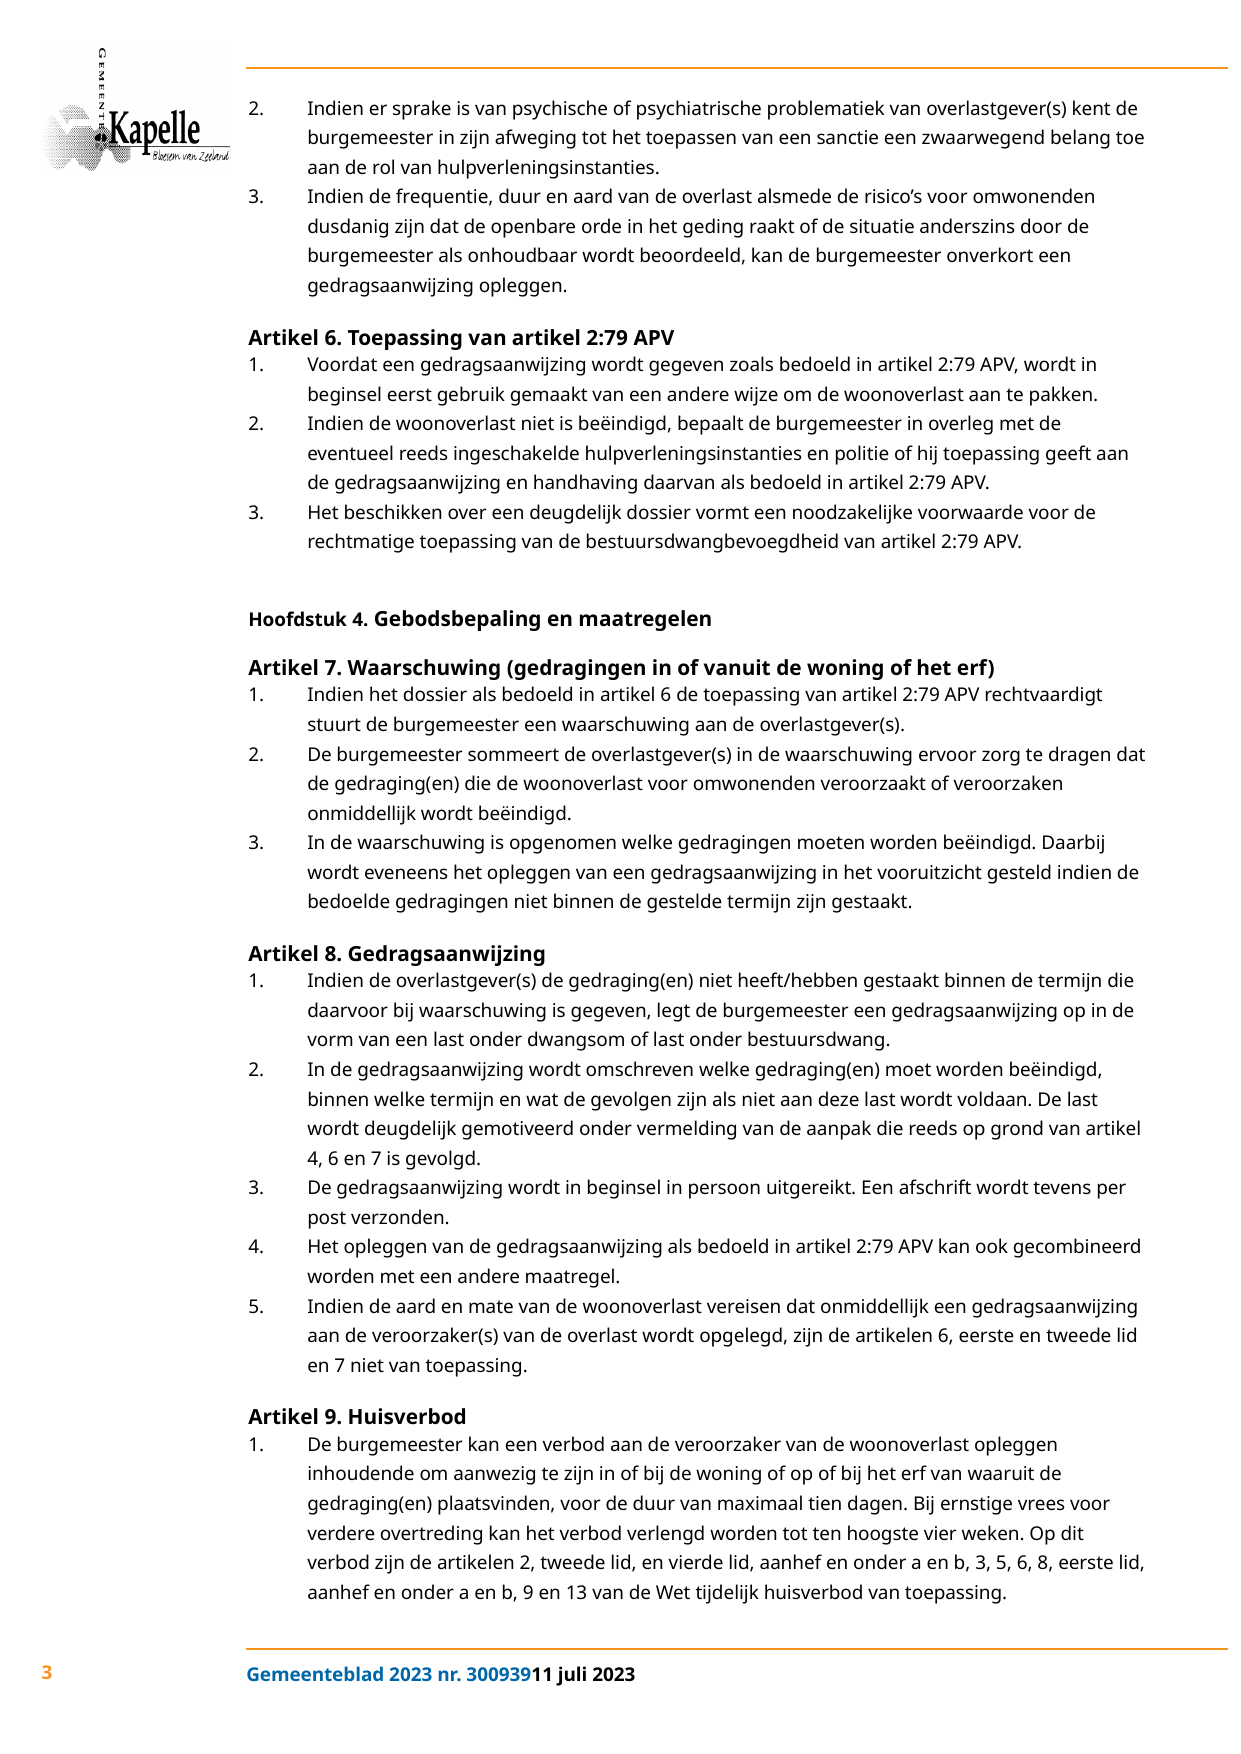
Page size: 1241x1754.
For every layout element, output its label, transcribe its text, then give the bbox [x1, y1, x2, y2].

list De burgemeester kan een verbod aan de veroorzaker van de woonoverlast opleggen inhoudende om aanwezig te zijn in of bij de woning of op of bij het erf van waaruit de gedraging(en) plaatsvinden, voor de duur van maximaal tien dagen. Bij ernstige vrees voor verdere overtreding kan het verbod verlengd worden tot ten hoogste vier weken. Op dit verbod zijn de artikelen 2, tweede lid, en vierde lid, aanhef en onder a en b, 3, 5, 6, 8, eerste lid, aanhef en onder a en b, 9 en 13 van de Wet tijdelijk huisverbod van toepassing. [248, 1431, 1152, 1604]
text Artikel 7. Waarschuwing (gedragingen in of vanuit de woning of het erf) [248, 653, 1152, 682]
text Hoofdstuk 4. Gebodsbepaling en maatregelen [248, 604, 1152, 632]
list Indien de overlastgever(s) de gedraging(en) niet heeft/hebben gestaakt binnen de termijn die daarvoor bij waarschuwing is gegeven, legt de burgemeester een gedragsaanwijzing op in de vorm van een last onder dwangsom of last onder bestuursdwang. [248, 967, 1152, 1052]
list Het opleggen van de gedragsaanwijzing als bedoeld in artikel 2:79 APV kan ook gecombineerd worden met een andere maatregel. [248, 1234, 1152, 1289]
text Artikel 6. Toepassing van artikel 2:79 APV [248, 323, 1152, 351]
list Indien de frequentie, duur en aard van de overlast alsmede de risico’s voor omwonenden dusdanig zijn dat de openbare orde in het geding raakt of de situatie anderszins door de burgemeester als onhoudbaar wordt beoordeeld, kan de burgemeester onverkort een gedragsaanwijzing opleggen. [248, 183, 1152, 298]
list Indien er sprake is van psychische of psychiatrische problematiek van overlastgever(s) kent de burgemeester in zijn afweging tot het toepassen van een sanctie een zwaarwegend belang toe aan de rol van hulpverleningsinstanties. [248, 95, 1152, 180]
list Voordat een gedragsaanwijzing wordt gegeven zoals bedoeld in artikel 2:79 APV, wordt in beginsel eerst gebruik gemaakt van een andere wijze om de woonoverlast aan te pakken. [248, 351, 1152, 406]
list De burgemeester sommeert de overlastgever(s) in de waarschuwing ervoor zorg te dragen dat de gedraging(en) die de woonoverlast voor omwonenden veroorzaakt of veroorzaken onmiddellijk wordt beëindigd. [248, 741, 1152, 826]
list Het beschikken over een deugdelijk dossier vormt een noodzakelijke voorwaarde voor de rechtmatige toepassing van de bestuursdwangbevoegdheid van artikel 2:79 APV. [248, 499, 1152, 554]
picture [41, 47, 231, 172]
list Indien de aard en mate van de woonoverlast vereisen dat onmiddellijk een gedragsaanwijzing aan de veroorzaker(s) van de overlast wordt opgelegd, zijn de artikelen 6, eerste en tweede lid en 7 niet van toepassing. [248, 1293, 1152, 1378]
text Artikel 8. Gedragsaanwijzing [248, 939, 1152, 967]
list De gedragsaanwijzing wordt in beginsel in persoon uitgereikt. Een afschrift wordt tevens per post verzonden. [248, 1174, 1152, 1230]
list Indien de woonoverlast niet is beëindigd, bepaalt de burgemeester in overleg met de eventueel reeds ingeschakelde hulpverleningsinstanties en politie of hij toepassing geeft aan de gedragsaanwijzing en handhaving daarvan als bedoeld in artikel 2:79 APV. [248, 410, 1152, 495]
list Indien het dossier als bedoeld in artikel 6 de toepassing van artikel 2:79 APV rechtvaardigt stuurt de burgemeester een waarschuwing aan de overlastgever(s). [248, 682, 1152, 737]
list In de gedragsaanwijzing wordt omschreven welke gedraging(en) moet worden beëindigd, binnen welke termijn en wat de gevolgen zijn als niet aan deze last wordt voldaan. De last wordt deugdelijk gemotiveerd onder vermelding van de aanpak die reeds op grond van artikel 4, 6 en 7 is gevolgd. [248, 1056, 1152, 1171]
list In de waarschuwing is opgenomen welke gedragingen moeten worden beëindigd. Daarbij wordt eveneens het opleggen van een gedragsaanwijzing in het vooruitzicht gesteld indien de bedoelde gedragingen niet binnen de gestelde termijn zijn gestaakt. [248, 829, 1152, 914]
text Artikel 9. Huisverbod [248, 1402, 1152, 1431]
